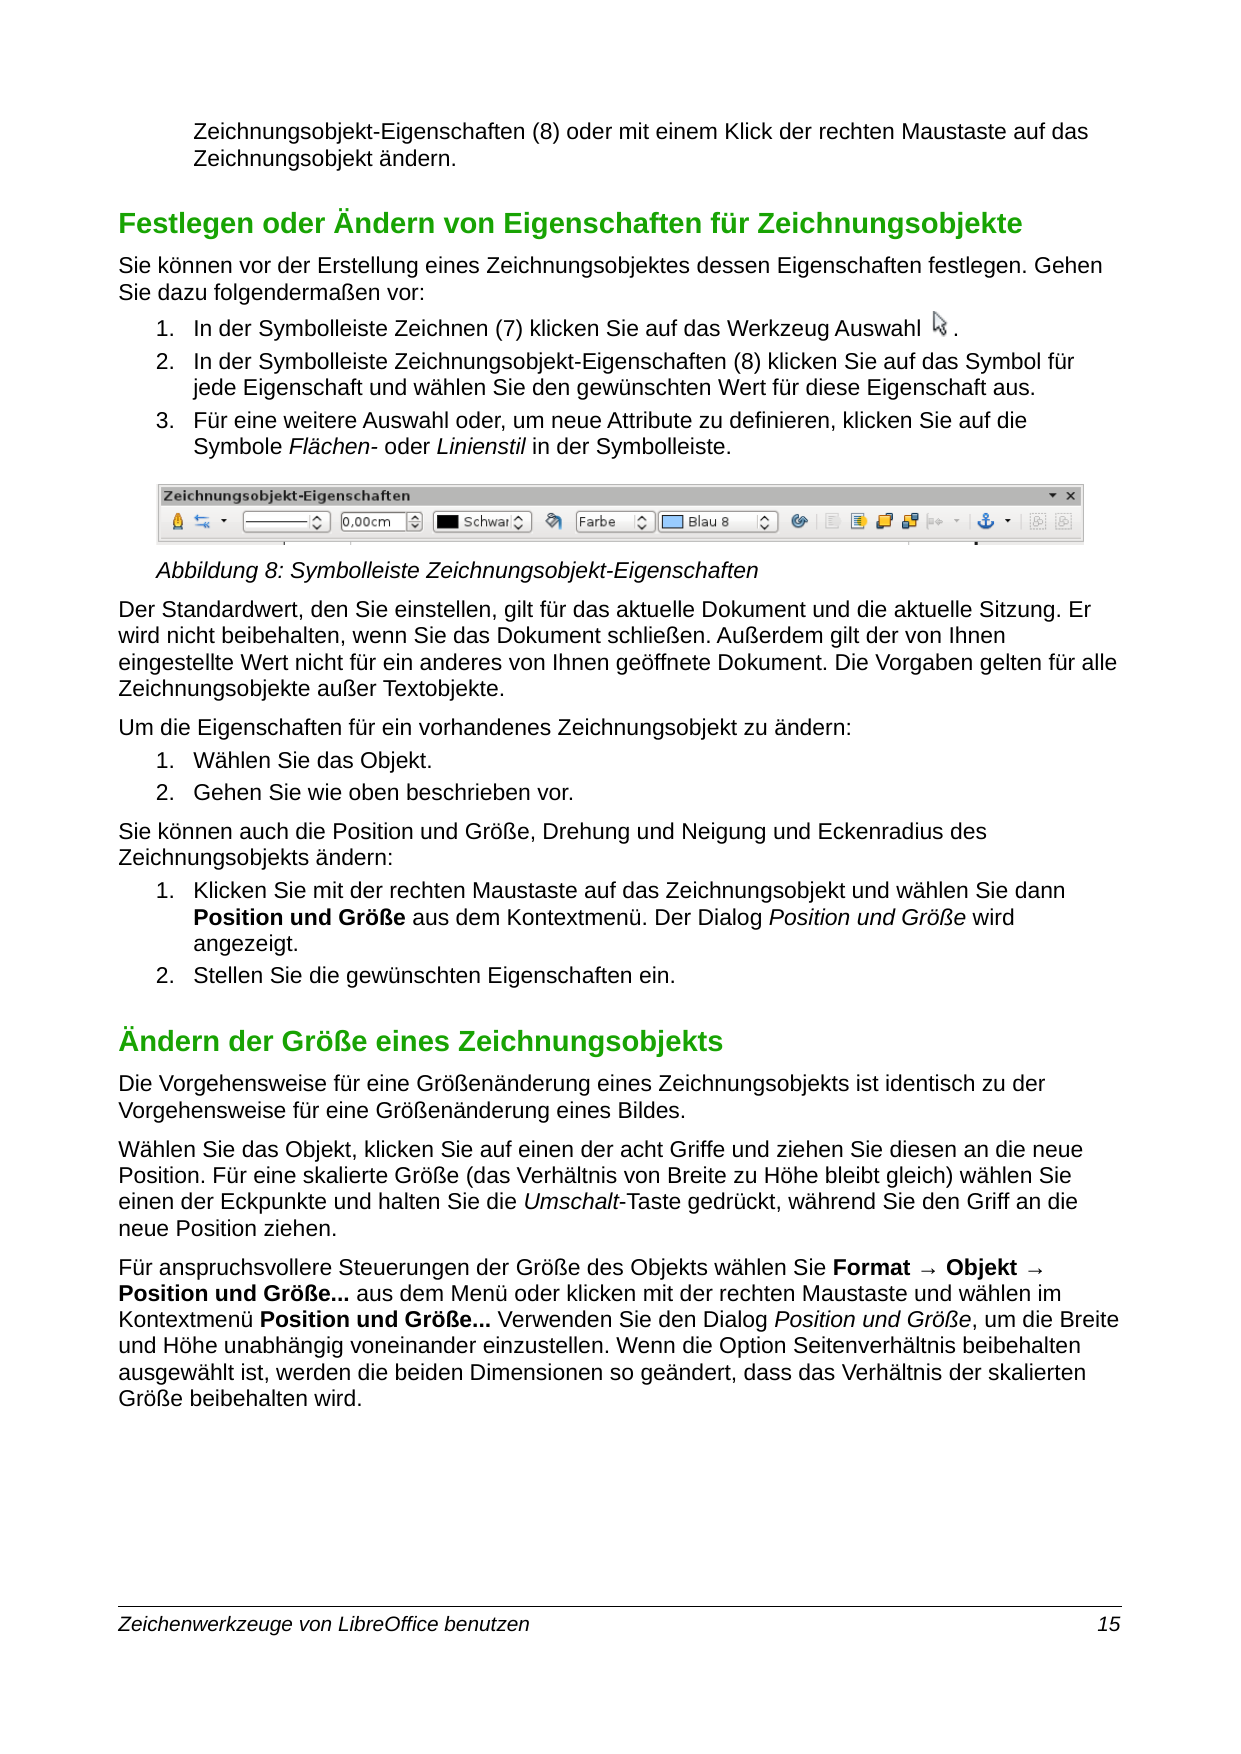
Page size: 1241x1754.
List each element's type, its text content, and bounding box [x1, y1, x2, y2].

list Klicken Sie mit der rechten Maustaste auf das Zeichnungsobjekt und wählen Sie dann Position und Größe aus dem Kontextmenü. Der Dialog Position und Größe wird angezeigt. [156, 877, 1122, 956]
list Sie können nun die Eigenschaften des Zeichenobjektes (Füllfarbe, Linienart und -gewichtung, Verankerung und andere) entweder mithilfe der Symbolleiste Zeichnungsobjekt-Eigenschaften (Abbildung 8) oder mit einem Klick der rechten Maustaste auf das Zeichnungsobjekt ändern. [156, 118, 1122, 171]
list Sie können vor der Erstellung eines Zeichnungsobjektes dessen Eigenschaften festlegen. Gehen Sie dazu folgendermaßen vor: [118, 252, 1122, 305]
list Wählen Sie das Objekt. [156, 747, 1122, 773]
text Für anspruchsvollere Steuerungen der Größe des Objekts wählen Sie Format → Objekt → Position und Größe... aus dem Menü oder klicken mit der rechten Maustaste und wählen im Kontextmenü Position und Größe... Verwenden Sie den Dialog Position und Größe, um die Breite und Höhe unabhängig voneinander einzustellen. Wenn die Option Seitenverhältnis beibehalten ausgewählt ist, werden die beiden Dimensionen so geändert, dass das Verhältnis der skalierten Größe beibehalten wird. [118, 1253, 1122, 1412]
list In der Symbolleiste Zeichnen (Abbildung 7) klicken Sie auf das Werkzeug Auswahl . [156, 311, 1122, 341]
picture [927, 311, 953, 337]
text Wählen Sie das Objekt, klicken Sie auf einen der acht Griffe und ziehen Sie diesen an die neue Position. Für eine skalierte Größe (das Verhältnis von Breite zu Höhe bleibt gleich) wählen Sie einen der Eckpunkte und halten Sie die Umschalt-Taste gedrückt, während Sie den Griff an die neue Position ziehen. [118, 1136, 1122, 1241]
text Der Standardwert, den Sie einstellen, gilt für das aktuelle Dokument und die aktuelle Sitzung. Er wird nicht beibehalten, wenn Sie das Dokument schließen. Außerdem gilt der von Ihnen eingestellte Wert nicht für ein anderes von Ihnen geöffnete Dokument. Die Vorgaben gelten für alle Zeichnungsobjekte außer Textobjekte. [118, 596, 1122, 701]
list In der Symbolleiste Zeichnungsobjekt-Eigenschaften (Abbildung 8) klicken Sie auf das Symbol für jede Eigenschaft und wählen Sie den gewünschten Wert für diese Eigenschaft aus. [156, 348, 1122, 400]
list Um die Eigenschaften für ein vorhandenes Zeichnungsobjekt zu ändern: [118, 714, 1122, 740]
list Für eine weitere Auswahl oder, um neue Attribute zu definieren, klicken Sie auf die Symbole Flächen- oder Linienstil in der Symbolleiste. [156, 407, 1122, 459]
subtitle Festlegen oder Ändern von Eigenschaften für Zeichnungsobjekte [118, 206, 1122, 240]
text Abbildung 8: Symbolleiste Zeichnungsobjekt-Eigenschaften [156, 557, 1084, 583]
picture [156, 484, 1084, 545]
subtitle Ändern der Größe eines Zeichnungsobjekts [118, 1024, 1122, 1058]
list Gehen Sie wie oben beschrieben vor. [156, 779, 1122, 806]
text Die Vorgehensweise für eine Größenänderung eines Zeichnungsobjekts ist identisch zu der Vorgehensweise für eine Größenänderung eines Bildes. [118, 1070, 1122, 1123]
list Sie können auch die Position und Größe, Drehung und Neigung und Eckenradius des Zeichnungsobjekts ändern: [118, 818, 1122, 871]
list Stellen Sie die gewünschten Eigenschaften ein. [156, 962, 1122, 989]
